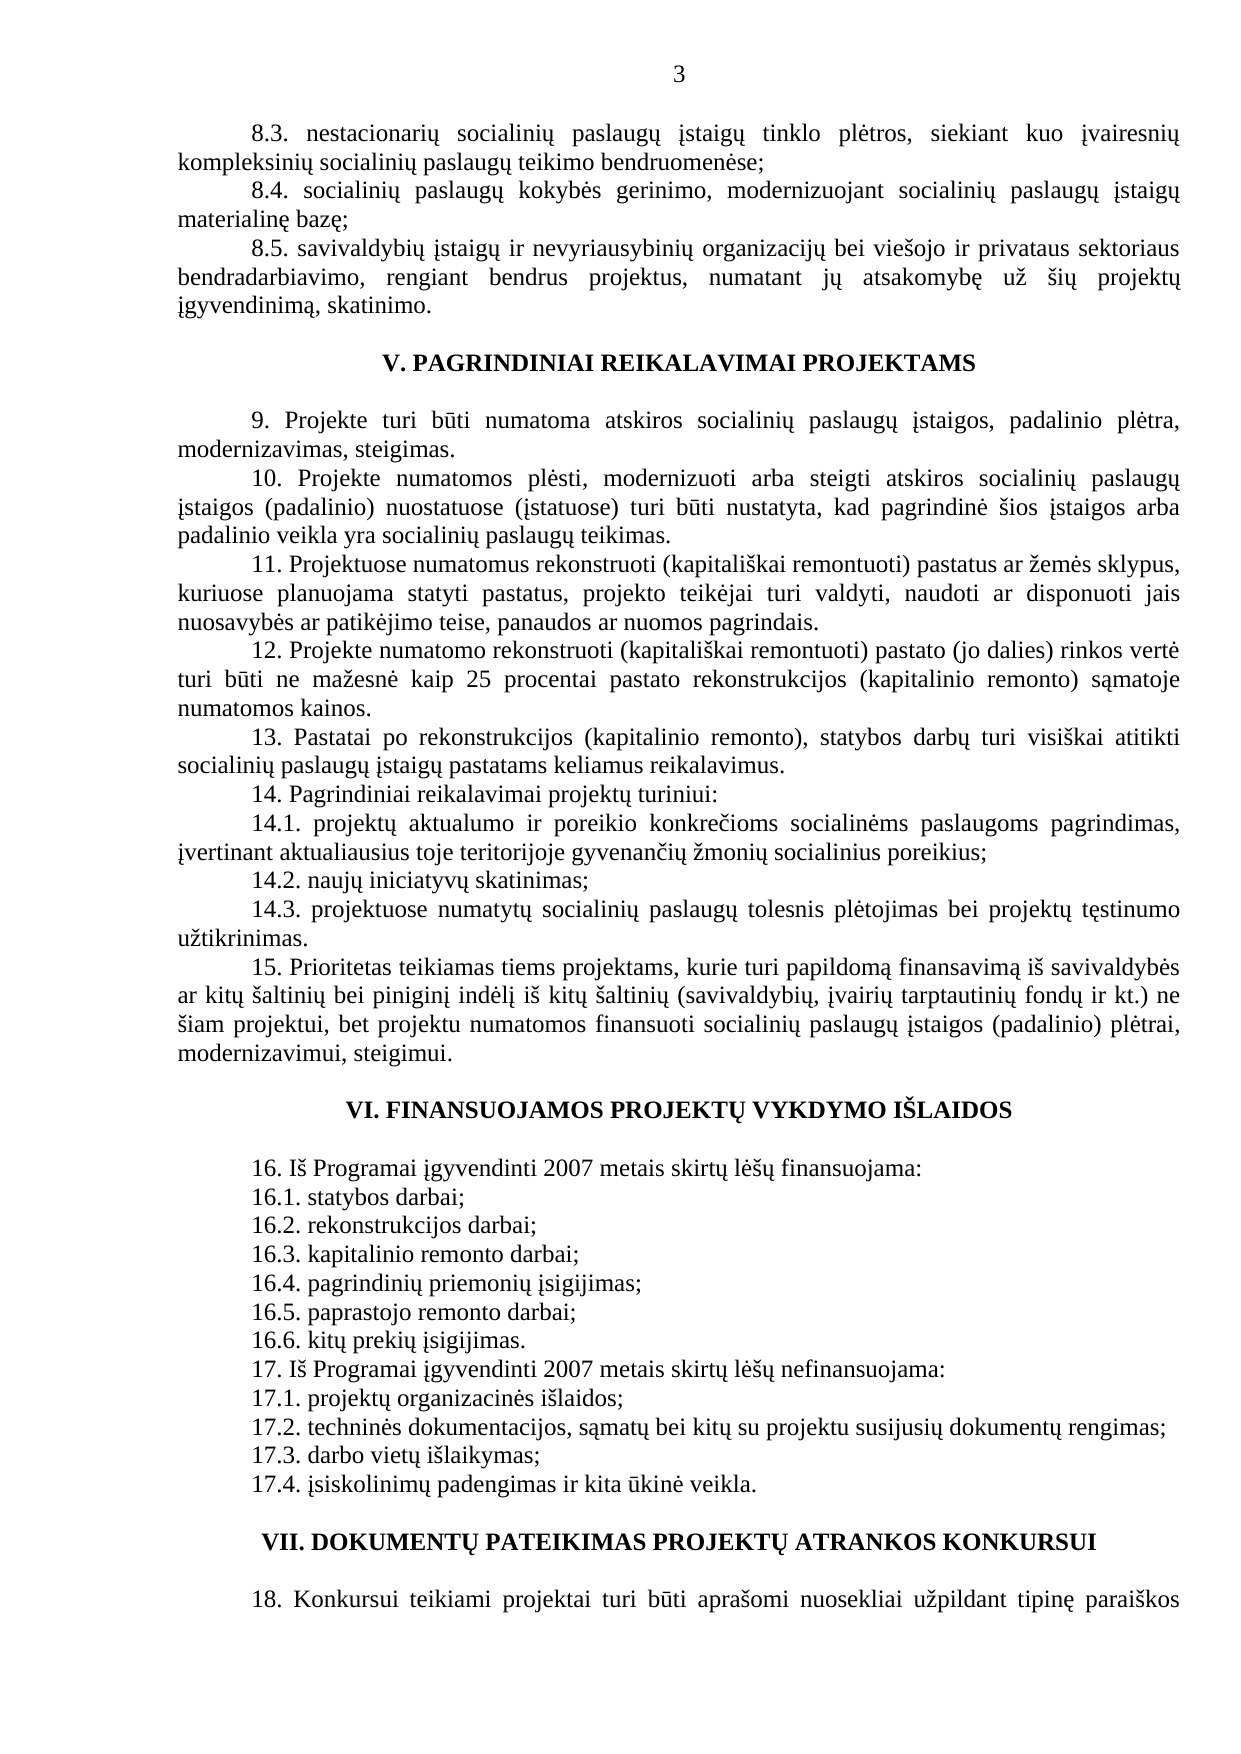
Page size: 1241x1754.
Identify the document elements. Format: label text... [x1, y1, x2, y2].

text 18. Konkursui teikiami projektai turi būti aprašomi nuosekliai užpildant tipinę paraiškos [177, 1584, 1181, 1613]
text 14.2. naujų iniciatyvų skatinimas; [177, 866, 1181, 894]
text 8.5. savivaldybių įstaigų ir nevyriausybinių organizacijų bei viešojo ir privataus sektoriaus bendradarbiavimo, rengiant bendrus projektus, numatant jų atsakomybę už šių projektų įgyvendinimą, skatinimo. [177, 233, 1181, 319]
text 8.3. nestacionarių socialinių paslaugų įstaigų tinklo plėtros, siekiant kuo įvairesnių kompleksinių socialinių paslaugų teikimo bendruomenėse; [177, 118, 1181, 176]
text 16.3. kapitalinio remonto darbai; [177, 1239, 1181, 1268]
text 16.5. paprastojo remonto darbai; [177, 1297, 1181, 1326]
text 14.3. projektuose numatytų socialinių paslaugų tolesnis plėtojimas bei projektų tęstinumo užtikrinimas. [177, 894, 1181, 952]
text 16. Iš Programai įgyvendinti 2007 metais skirtų lėšų finansuojama: [177, 1153, 1181, 1182]
text VI. FINANSUOJAMOS PROJEKTŲ VYKDYMO IŠLAIDOS [177, 1096, 1181, 1124]
text 16.1. statybos darbai; [177, 1182, 1181, 1211]
text 14.1. projektų aktualumo ir poreikio konkrečioms socialinėms paslaugoms pagrindimas, įvertinant aktualiausius toje teritorijoje gyvenančių žmonių socialinius poreikius; [177, 808, 1181, 866]
text 17.1. projektų organizacinės išlaidos; [177, 1383, 1181, 1412]
text 15. Prioritetas teikiamas tiems projektams, kurie turi papildomą finansavimą iš savivaldybės ar kitų šaltinių bei piniginį indėlį iš kitų šaltinių (savivaldybių, įvairių tarptautinių fondų ir kt.) ne šiam projektui, bet projektu numatomos finansuoti socialinių paslaugų įstaigos (padalinio) plėtrai, modernizavimui, steigimui. [177, 952, 1181, 1067]
text 16.2. rekonstrukcijos darbai; [177, 1211, 1181, 1239]
text 12. Projekte numatomo rekonstruoti (kapitališkai remontuoti) pastato (jo dalies) rinkos vertė turi būti ne mažesnė kaip 25 procentai pastato rekonstrukcijos (kapitalinio remonto) sąmatoje numatomos kainos. [177, 636, 1181, 722]
text 13. Pastatai po rekonstrukcijos (kapitalinio remonto), statybos darbų turi visiškai atitikti socialinių paslaugų įstaigų pastatams keliamus reikalavimus. [177, 722, 1181, 779]
text VII. DOKUMENTŲ PATEIKIMAS PROJEKTŲ ATRANKOS KONKURSUI [177, 1527, 1181, 1556]
text 10. Projekte numatomos plėsti, modernizuoti arba steigti atskiros socialinių paslaugų įstaigos (padalinio) nuostatuose (įstatuose) turi būti nustatyta, kad pagrindinė šios įstaigos arba padalinio veikla yra socialinių paslaugų teikimas. [177, 463, 1181, 549]
text 16.4. pagrindinių priemonių įsigijimas; [177, 1268, 1181, 1297]
text 17. Iš Programai įgyvendinti 2007 metais skirtų lėšų nefinansuojama: [177, 1354, 1181, 1383]
text V. PAGRINDINIAI REIKALAVIMAI PROJEKTAMS [177, 348, 1181, 377]
text 14. Pagrindiniai reikalavimai projektų turiniui: [177, 779, 1181, 808]
text 17.3. darbo vietų išlaikymas; [177, 1441, 1181, 1469]
text 9. Projekte turi būti numatoma atskiros socialinių paslaugų įstaigos, padalinio plėtra, modernizavimas, steigimas. [177, 406, 1181, 463]
text 8.4. socialinių paslaugų kokybės gerinimo, modernizuojant socialinių paslaugų įstaigų materialinę bazę; [177, 176, 1181, 233]
text 16.6. kitų prekių įsigijimas. [177, 1326, 1181, 1354]
text 17.2. techninės dokumentacijos, sąmatų bei kitų su projektu susijusių dokumentų rengimas; [177, 1412, 1181, 1441]
text 11. Projektuose numatomus rekonstruoti (kapitališkai remontuoti) pastatus ar žemės sklypus, kuriuose planuojama statyti pastatus, projekto teikėjai turi valdyti, naudoti ar disponuoti jais nuosavybės ar patikėjimo teise, panaudos ar nuomos pagrindais. [177, 549, 1181, 636]
text 17.4. įsiskolinimų padengimas ir kita ūkinė veikla. [177, 1469, 1181, 1498]
